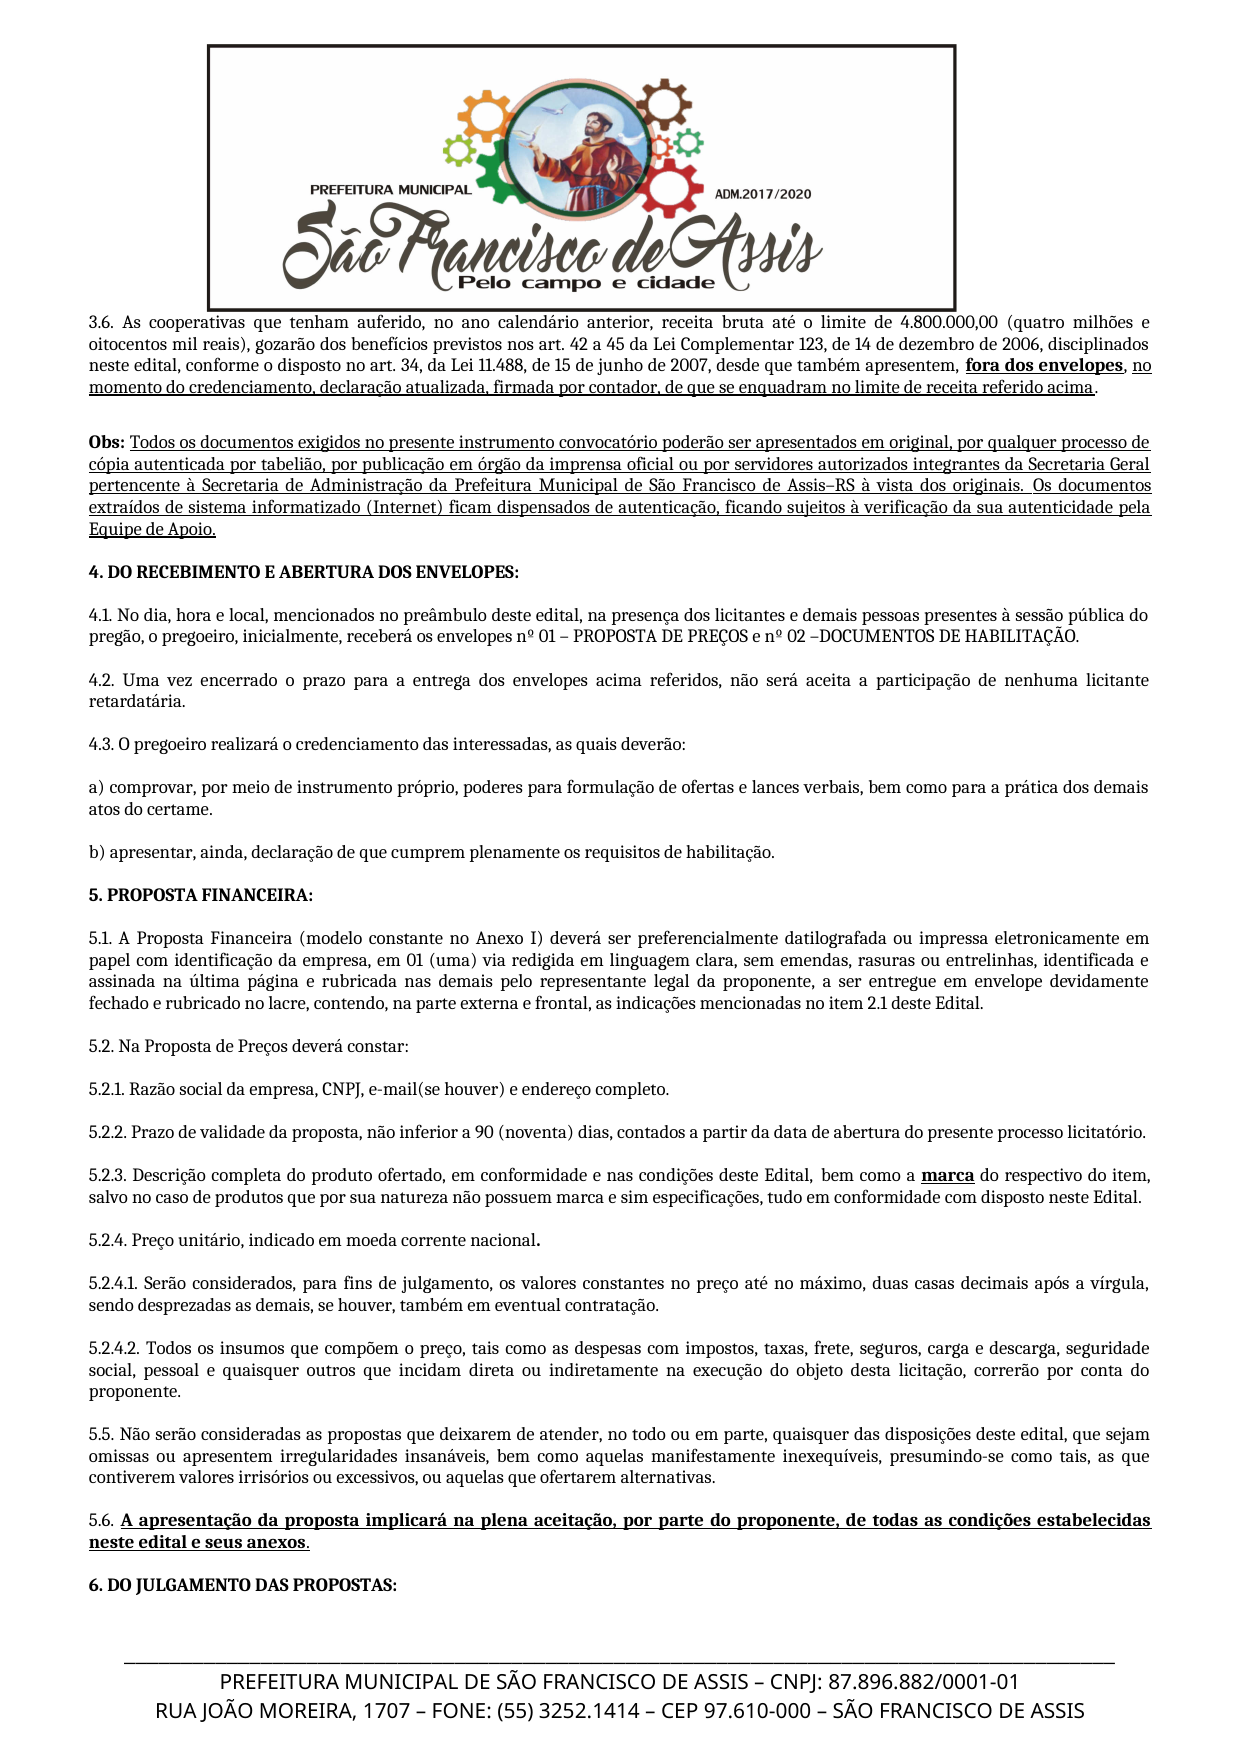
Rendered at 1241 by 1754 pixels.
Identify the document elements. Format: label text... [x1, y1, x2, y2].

text 5.2.4.1. Serão considerados, para fins de julgamento, os valores constantes no preço até no máximo, duas casas decimais após a vírgula, sendo desprezadas as demais, se houver, também em eventual contratação. [89, 1273, 1152, 1316]
text 5.2. Na Proposta de Preços deverá constar: [89, 1036, 1152, 1057]
text 4.2. Uma vez encerrado o prazo para a entrega dos envelopes acima referidos, não será aceita a participação de nenhuma licitante retardatária. [89, 669, 1152, 712]
text 6. DO JULGAMENTO DAS PROPOSTAS: [89, 1575, 1152, 1596]
text 4.3. O pregoeiro realizará o credenciamento das interessadas, as quais deverão: [89, 734, 1152, 755]
text 5.1. A Proposta Financeira (modelo constante no Anexo I) deverá ser preferencialmente datilografada ou impressa eletronicamente em papel com identificação da empresa, em 01 (uma) via redigida em linguagem clara, sem emendas, rasuras ou entrelinhas, identificada e assinada na última página e rubricada nas demais pelo representante legal da proponente, a ser entregue em envelope devidamente fechado e rubricado no lacre, contendo, na parte externa e frontal, as indicações mencionadas no item 2.1 deste Edital. [89, 928, 1152, 1014]
text 5.5. Não serão consideradas as propostas que deixarem de atender, no todo ou em parte, quaisquer das disposições deste edital, que sejam omissas ou apresentem irregularidades insanáveis, bem como aquelas manifestamente inexequíveis, presumindo-se como tais, as que contiverem valores irrisórios ou excessivos, ou aquelas que ofertarem alternativas. [89, 1424, 1152, 1488]
text 3.6. As cooperativas que tenham auferido, no ano calendário anterior, receita bruta até o limite de 4.800.000,00 (quatro milhões e oitocentos mil reais), gozarão dos benefícios previstos nos art. 42 a 45 da Lei Complementar 123, de 14 de dezembro de 2006, disciplinados neste edital, conforme o disposto no art. 34, da Lei 11.488, de 15 de junho de 2007, desde que também apresentem, fora dos envelopes, no momento do credenciamento, declaração atualizada, firmada por contador, de que se enquadram no limite de receita referido acima. [89, 312, 1152, 398]
text a) comprovar, por meio de instrumento próprio, poderes para formulação de ofertas e lances verbais, bem como para a prática dos demais atos do certame. [89, 777, 1152, 820]
text Equipe de Apoio. [89, 516, 1152, 540]
text 5.2.4.2. Todos os insumos que compõem o preço, tais como as despesas com impostos, taxas, frete, seguros, carga e descarga, seguridade social, pessoal e quaisquer outros que incidam direta ou indiretamente na execução do objeto desta licitação, correrão por conta do proponente. [89, 1337, 1152, 1402]
text 4.1. No dia, hora e local, mencionados no preâmbulo deste edital, na presença dos licitantes e demais pessoas presentes à sessão pública do pregão, o pregoeiro, inicialmente, receberá os envelopes nº 01 – PROPOSTA DE PREÇOS e nº 02 –DOCUMENTOS DE HABILITAÇÃO. [89, 604, 1152, 647]
text 5.2.2. Prazo de validade da proposta, não inferior a 90 (noventa) dias, contados a partir da data de abertura do presente processo licitatório. [89, 1122, 1152, 1143]
text 5. PROPOSTA FINANCEIRA: [89, 885, 1152, 906]
text 5.2.3. Descrição completa do produto ofertado, em conformidade e nas condições deste Edital, bem como a marca do respectivo do item, salvo no caso de produtos que por sua natureza não possuem marca e sim especificações, tudo em conformidade com disposto neste Edital. [89, 1165, 1152, 1208]
text b) apresentar, ainda, declaração de que cumprem plenamente os requisitos de habilitação. [89, 842, 1152, 863]
text 5.2.1. Razão social da empresa, CNPJ, e-mail(se houver) e endereço completo. [89, 1079, 1152, 1100]
text 5.2.4. Preço unitário, indicado em moeda corrente nacional. [89, 1230, 1152, 1251]
text 5.6. A apresentação da proposta implicará na plena aceitação, por parte do proponente, de todas as condições estabelecidas neste edital e seus anexos. [89, 1510, 1152, 1553]
text 4. DO RECEBIMENTO E ABERTURA DOS ENVELOPES: [89, 561, 1152, 583]
text Obs: Todos os documentos exigidos no presente instrumento convocatório poderão ser apresentados em original, por qualquer processo de cópia autenticada por tabelião, por publicação em órgão da imprensa oficial ou por servidores autorizados integrantes da Secretaria Geral pertencente à Secretaria de Administração da Prefeitura Municipal de São Francisco de Assis–RS à vista dos originais. Os documentos [89, 432, 1152, 493]
text extraídos de sistema informatizado (Internet) ficam dispensados de autenticação, ficando sujeitos à verificação da sua autenticidade pela [89, 494, 1152, 515]
